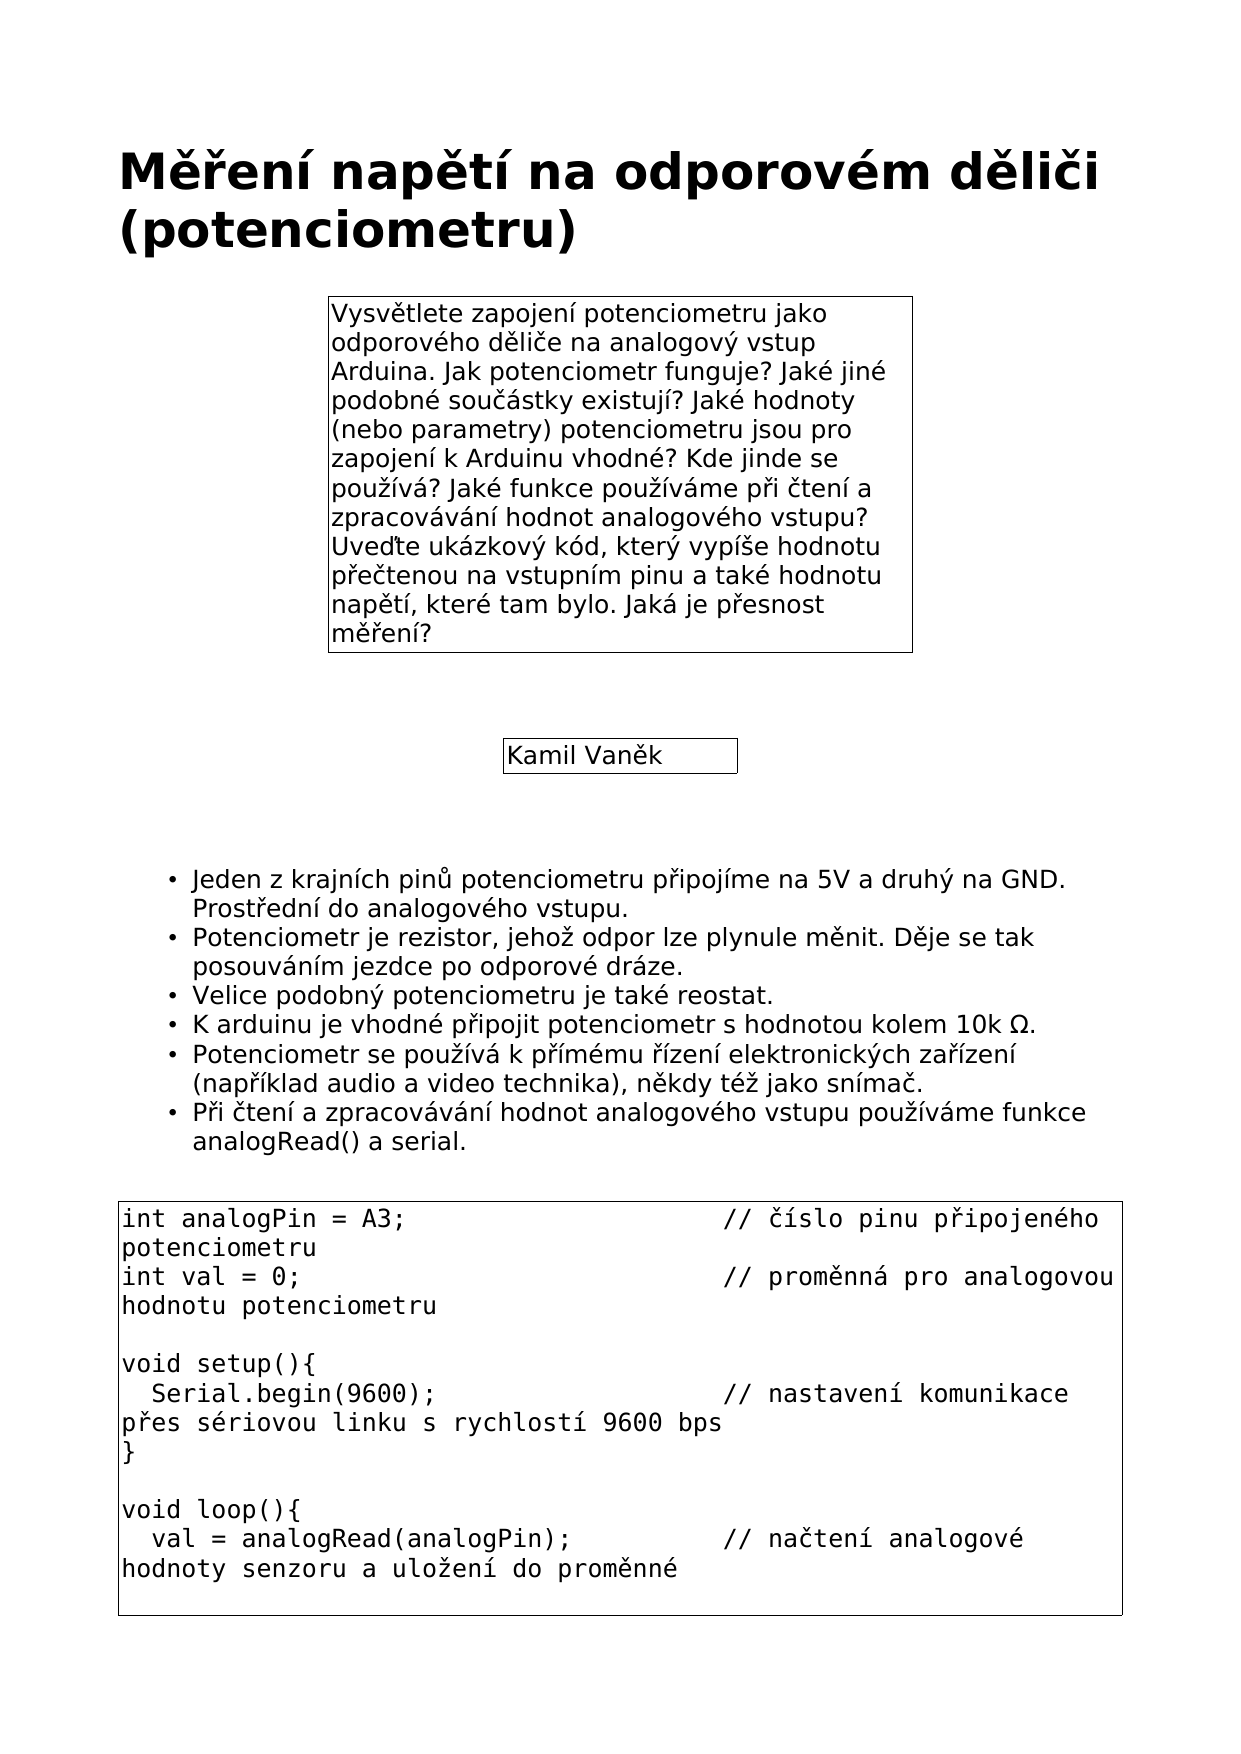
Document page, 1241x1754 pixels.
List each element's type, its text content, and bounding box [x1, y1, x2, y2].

subtitle Měření napětí na odporovém děliči (potenciometru) [118, 143, 1122, 259]
list K arduinu je vhodné připojit potenciometr s hodnotou kolem 10k Ω. [177, 1011, 1122, 1040]
list Při čtení a zpracovávání hodnot analogového vstupu používáme funkce analogRead() a serial. [177, 1098, 1122, 1157]
table_header Kamil Vaněk [504, 739, 737, 773]
table_header Vysvětlete zapojení potenciometru jako odporového děliče na analogový vstup Arduina. Jak potenciometr funguje? Jaké jiné podobné součástky existují? Jaké hodnoty (nebo parametry) potenciometru jsou pro zapojení k Arduinu vhodné? Kde jinde se používá? Jaké funkce používáme při čtení a zpracovávání hodnot analogového vstupu? Uveďte ukázkový kód, který vypíše hodnotu přečtenou na vstupním pinu a také hodnotu napětí, které tam bylo. Jaká je přesnost měření? [329, 297, 912, 652]
list Potenciometr je rezistor, jehož odpor lze plynule měnit. Děje se tak posouváním jezdce po odporové dráze. [177, 923, 1122, 982]
table_header int analogPin = A3; // číslo pinu připojeného potenciometru int val = 0; // proměnná pro analogovou hodnotu potenciometru void setup(){ Serial.begin(9600); // nastavení komunikace přes sériovou linku s rychlostí 9600 bps } void loop(){ val = analogRead(analogPin); // načtení analogové hodnoty senzoru a uložení do proměnné [119, 1202, 1122, 1615]
list Jeden z krajních pinů potenciometru připojíme na 5V a druhý na GND. Prostřední do analogového vstupu. [177, 865, 1122, 923]
list Potenciometr se používá k přímému řízení elektronických zařízení (například audio a video technika), někdy též jako snímač. [177, 1040, 1122, 1098]
list Velice podobný potenciometru je také reostat. [177, 982, 1122, 1011]
